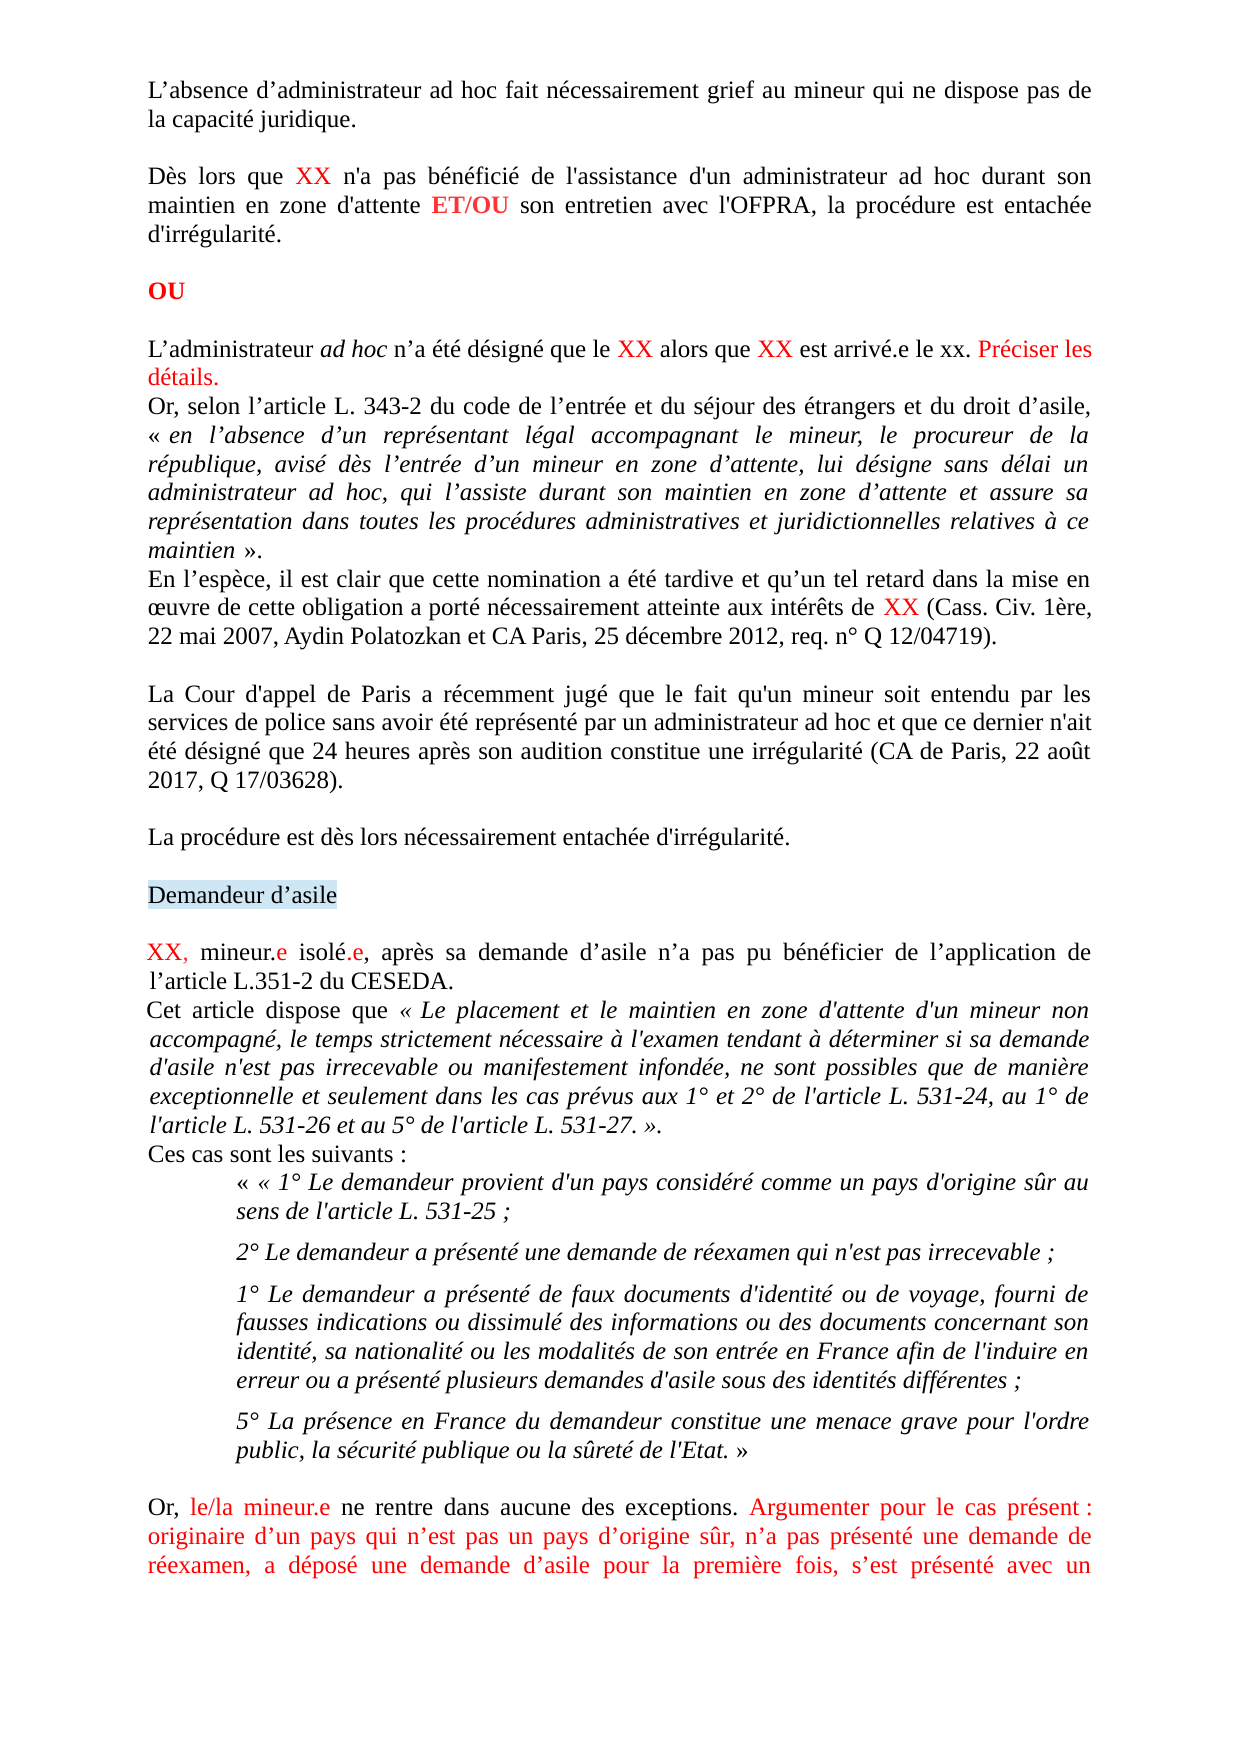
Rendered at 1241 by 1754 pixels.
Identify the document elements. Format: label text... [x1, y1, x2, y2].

text 5° La présence en France du demandeur constitue une menace grave pour l'ordre public, la sécurité publique ou la sûreté de l'Etat. » [236, 1406, 1092, 1464]
text L’administrateur ad hoc n’a été désigné que le XX alors que XX est arrivé.e le xx. Préciser les détails. [148, 334, 1092, 391]
text Or, le/la mineur.e ne rentre dans aucune des exceptions. Argumenter pour le cas présent : originaire d’un pays qui n’est pas un pays d’origine sûr, n’a pas présenté une demande de réexamen, a déposé une demande d’asile pour la première fois, s’est présenté avec un [148, 1492, 1092, 1579]
text En l’espèce, il est clair que cette nomination a été tardive et qu’un tel retard dans la mise en œuvre de cette obligation a porté nécessairement atteinte aux intérêts de XX (Cass. Civ. 1ère, 22 mai 2007, Aydin Polatozkan et CA Paris, 25 décembre 2012, req. n° Q 12/04719). [148, 564, 1092, 650]
text L’absence d’administrateur ad hoc fait nécessairement grief au mineur qui ne dispose pas de la capacité juridique. [148, 75, 1092, 132]
text La procédure est dès lors nécessairement entachée d'irrégularité. [148, 822, 1092, 851]
text Cet article dispose que « Le placement et le maintien en zone d'attente d'un mineur non accompagné, le temps strictement nécessaire à l'examen tendant à déterminer si sa demande d'asile n'est pas irrecevable ou manifestement infondée, ne sont possibles que de manière exceptionnelle et seulement dans les cas prévus aux 1° et 2° de l'article L. 531-24, au 1° de l'article L. 531-26 et au 5° de l'article L. 531-27. ». [146, 995, 1092, 1139]
text 2° Le demandeur a présenté une demande de réexamen qui n'est pas irrecevable ; [236, 1237, 1092, 1266]
text 1° Le demandeur a présenté de faux documents d'identité ou de voyage, fourni de fausses indications ou dissimulé des informations ou des documents concernant son identité, sa nationalité ou les modalités de son entrée en France afin de l'induire en erreur ou a présenté plusieurs demandes d'asile sous des identités différentes ; [236, 1279, 1092, 1394]
text Or, selon l’article L. 343-2 du code de l’entrée et du séjour des étrangers et du droit d’asile, « en l’absence d’un représentant légal accompagnant le mineur, le procureur de la république, avisé dès l’entrée d’un mineur en zone d’attente, lui désigne sans délai un administrateur ad hoc, qui l’assiste durant son maintien en zone d’attente et assure sa représentation dans toutes les procédures administratives et juridictionnelles relatives à ce maintien ». [148, 391, 1092, 564]
text Dès lors que XX n'a pas bénéficié de l'assistance d'un administrateur ad hoc durant son maintien en zone d'attente ET/OU son entretien avec l'OFPRA, la procédure est entachée d'irrégularité. [148, 161, 1092, 247]
text XX, mineur.e isolé.e, après sa demande d’asile n’a pas pu bénéficier de l’application de l’article L.351-2 du CESEDA. [146, 937, 1092, 995]
text La Cour d'appel de Paris a récemment jugé que le fait qu'un mineur soit entendu par les services de police sans avoir été représenté par un administrateur ad hoc et que ce dernier n'ait été désigné que 24 heures après son audition constitue une irrégularité (CA de Paris, 22 août 2017, Q 17/03628). [148, 679, 1092, 794]
text « « 1° Le demandeur provient d'un pays considéré comme un pays d'origine sûr au sens de l'article L. 531-25 ; [236, 1167, 1092, 1225]
text Ces cas sont les suivants : [148, 1139, 1092, 1167]
text OU [148, 276, 1092, 305]
text Demandeur d’asile [148, 880, 1092, 909]
